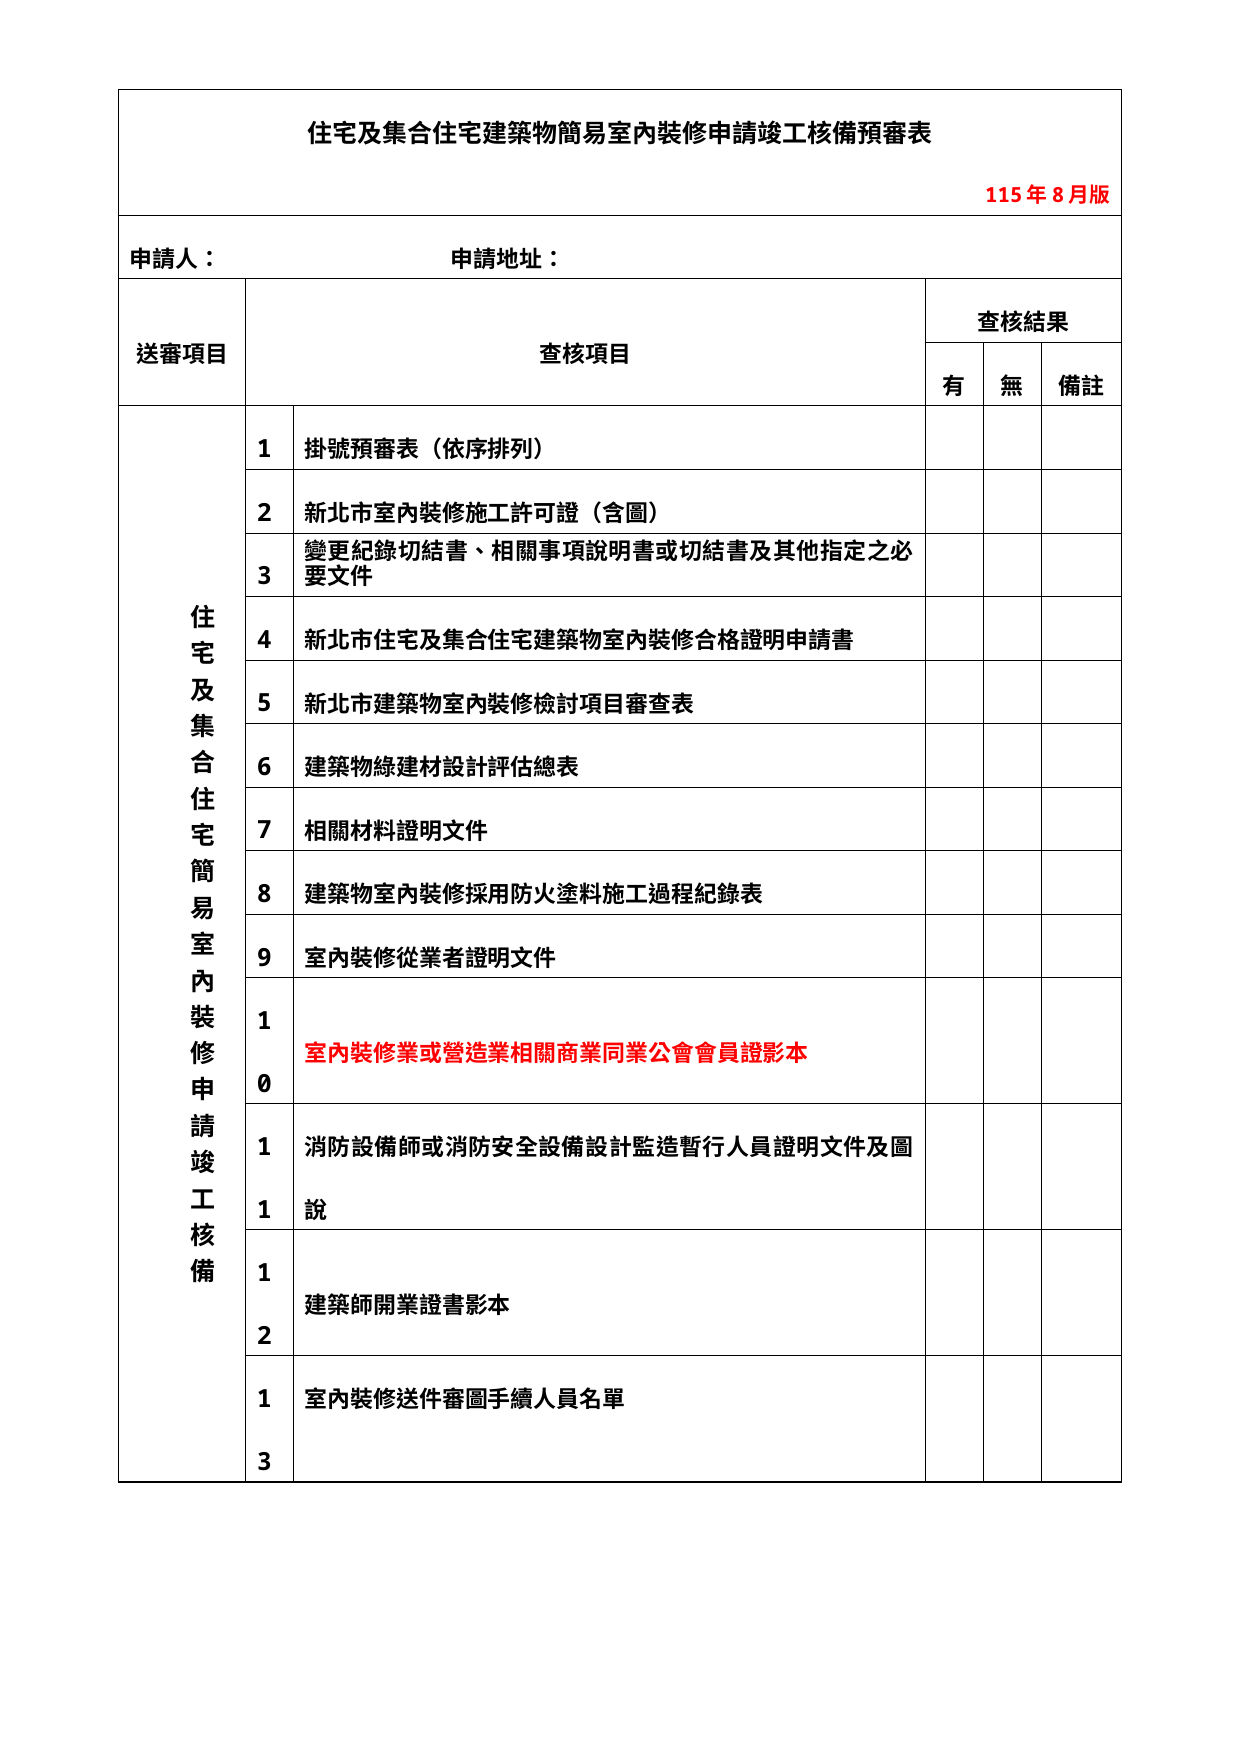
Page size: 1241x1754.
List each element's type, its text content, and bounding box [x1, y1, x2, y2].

table_cell [984, 724, 1041, 787]
table_cell 相關材料證明文件 [294, 788, 925, 850]
table_cell 新北市室內裝修施工許可證（含圖） [294, 470, 925, 532]
table_cell 新北市建築物室內裝修檢討項目審查表 [294, 661, 925, 723]
table_cell [984, 788, 1041, 850]
table_cell 建築師開業證書影本 [294, 1230, 925, 1355]
table_cell 變更紀錄切結書、相關事項說明書或切結書及其他指定之必要文件 [294, 534, 925, 596]
table_cell 住宅及集合住宅簡易室內裝修申請竣工核備 [119, 406, 245, 1481]
table_cell [926, 724, 983, 787]
table_cell 查核結果 [926, 279, 1121, 342]
table_cell 室內裝修從業者證明文件 [294, 915, 925, 977]
table_cell [1042, 661, 1121, 723]
table_cell 7 [246, 788, 293, 850]
table_cell [984, 406, 1041, 469]
table_cell 送審項目 [119, 279, 245, 405]
table_cell [1042, 534, 1121, 596]
table_cell [926, 978, 983, 1103]
table_cell 1 [246, 406, 293, 469]
table_cell 室內裝修送件審圖手續人員名單 [294, 1356, 925, 1481]
table_header 住宅及集合住宅建築物簡易室內裝修申請竣工核備預審表 115年8月版 [119, 90, 1121, 215]
table_cell [926, 1356, 983, 1481]
table_cell 9 [246, 915, 293, 977]
table_cell [926, 1104, 983, 1229]
table_cell [1042, 724, 1121, 787]
table_cell [1042, 915, 1121, 977]
table_cell [1042, 470, 1121, 532]
table_cell [984, 1356, 1041, 1481]
table_cell 新北市住宅及集合住宅建築物室內裝修合格證明申請書 [294, 597, 925, 659]
table_cell 消防設備師或消防安全設備設計監造暫行人員證明文件及圖說 [294, 1104, 925, 1229]
table_cell 2 [246, 470, 293, 532]
table_cell [984, 851, 1041, 914]
table_cell 建築物室內裝修採用防火塗料施工過程紀錄表 [294, 851, 925, 914]
table_cell 建築物綠建材設計評估總表 [294, 724, 925, 787]
table_cell 4 [246, 597, 293, 659]
table_cell [984, 534, 1041, 596]
table_cell [926, 788, 983, 850]
table_cell 5 [246, 661, 293, 723]
table_cell [984, 470, 1041, 532]
table_cell [984, 661, 1041, 723]
table_cell 8 [246, 851, 293, 914]
table_cell 10 [246, 978, 293, 1103]
table_cell [926, 470, 983, 532]
table_cell [926, 406, 983, 469]
table_cell [1042, 978, 1121, 1103]
table_cell 13 [246, 1356, 293, 1481]
table_cell 掛號預審表（依序排列） [294, 406, 925, 469]
table_cell [926, 534, 983, 596]
table_cell 備註 [1042, 343, 1121, 405]
table_cell [1042, 1104, 1121, 1229]
table_cell [1042, 597, 1121, 659]
table_cell [926, 597, 983, 659]
table_cell [1042, 1356, 1121, 1481]
table_cell 查核項目 [246, 279, 925, 405]
table_cell 無 [984, 343, 1041, 405]
table_cell 11 [246, 1104, 293, 1229]
table_cell [926, 1230, 983, 1355]
table_cell [926, 915, 983, 977]
table_cell [984, 597, 1041, 659]
table_cell 3 [246, 534, 293, 596]
table_cell 申請人： 申請地址： [119, 216, 1121, 278]
table_cell 室內裝修業或營造業相關商業同業公會會員證影本 [294, 978, 925, 1103]
table_cell 6 [246, 724, 293, 787]
table_cell [1042, 406, 1121, 469]
table_cell [1042, 788, 1121, 850]
table_cell [984, 1230, 1041, 1355]
table_cell [926, 851, 983, 914]
table_cell [984, 915, 1041, 977]
table_cell [1042, 1230, 1121, 1355]
table_cell [984, 978, 1041, 1103]
table_cell [926, 661, 983, 723]
table_cell [1042, 851, 1121, 914]
table_cell [984, 1104, 1041, 1229]
table_cell 有 [926, 343, 983, 405]
table_cell 12 [246, 1230, 293, 1355]
